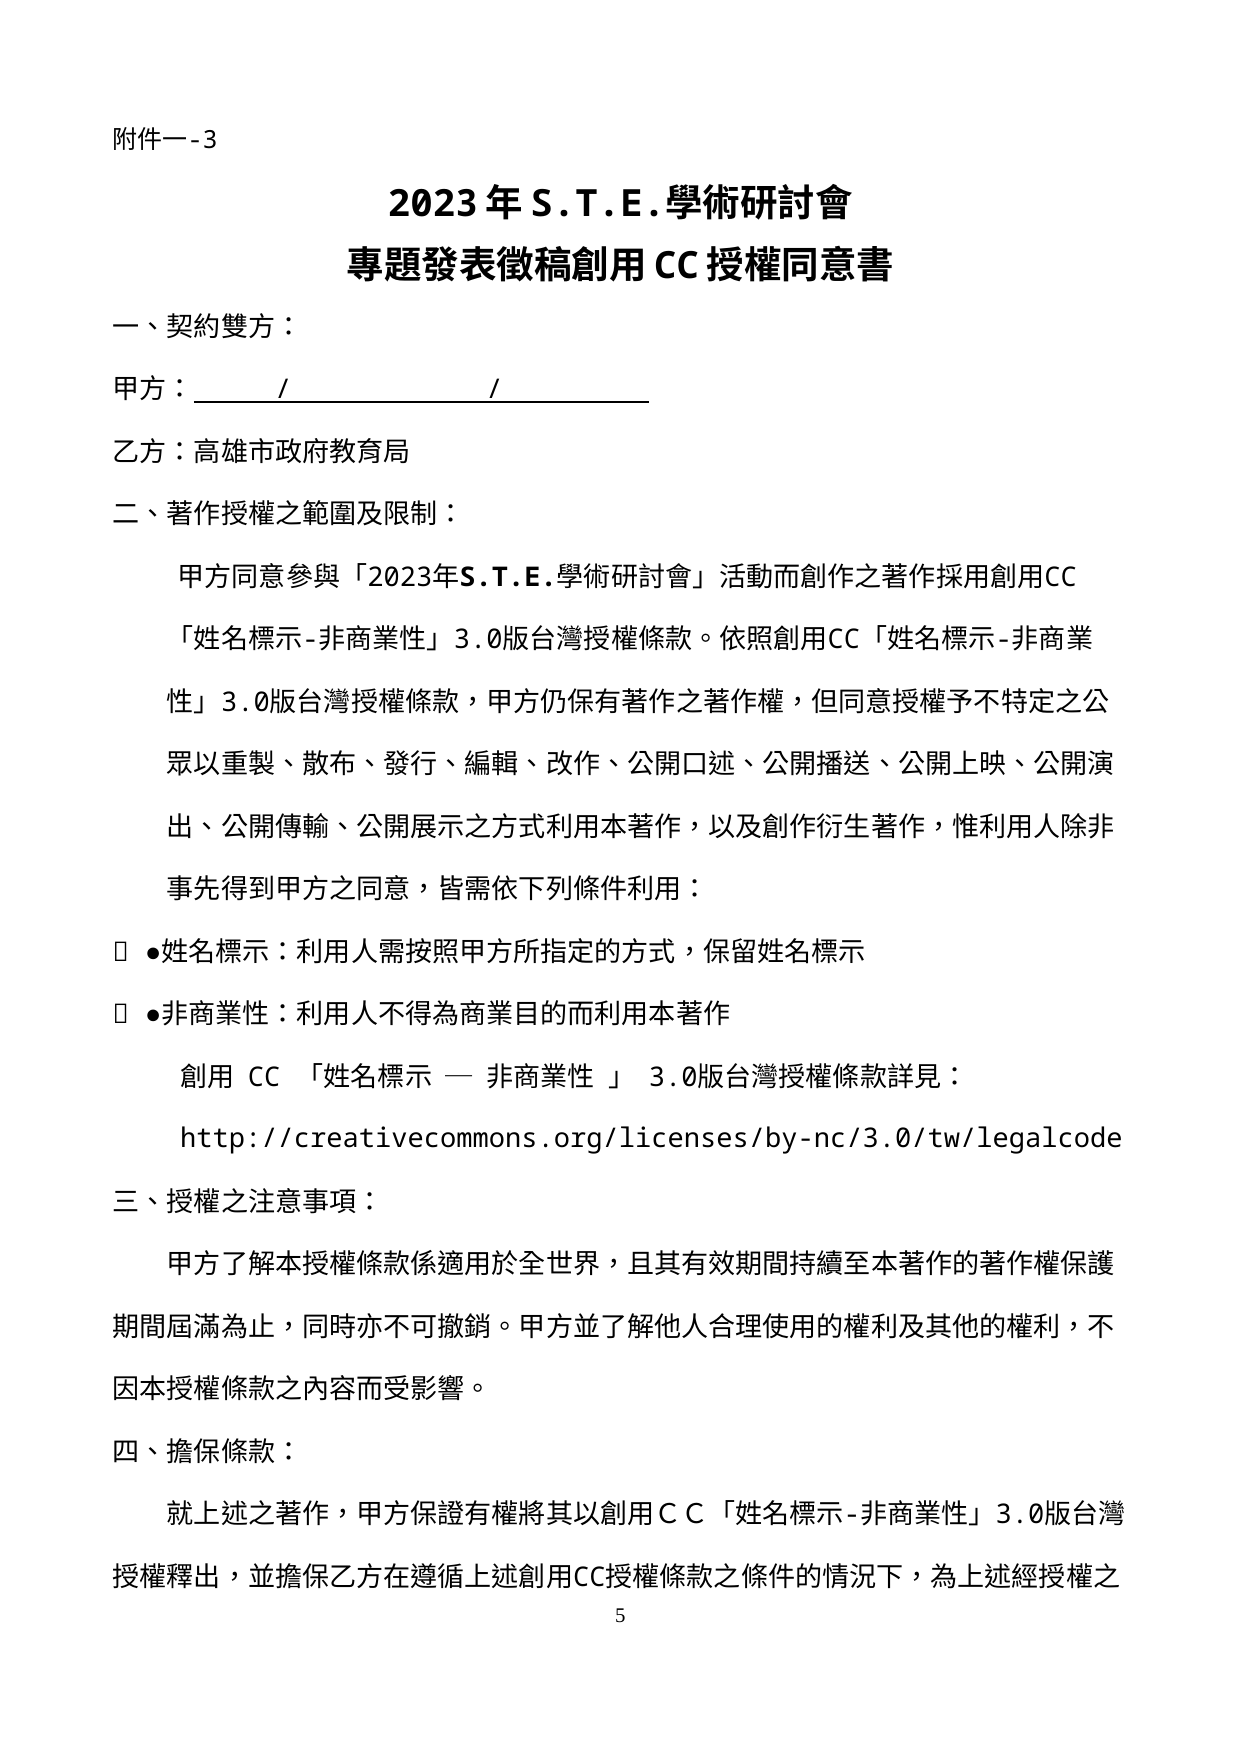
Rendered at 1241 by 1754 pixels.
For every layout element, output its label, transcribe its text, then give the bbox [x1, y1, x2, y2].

text 甲方同意參與「2023年S.T.E.學術研討會」活動而創作之著作採用創用CC「姓名標示-非商業性」3.0版台灣授權條款。依照創用CC「姓名標示-非商業性」3.0版台灣授權條款，甲方仍保有著作之著作權，但同意授權予不特定之公眾以重製、散布、發行、編輯、改作、公開口述、公開播送、公開上映、公開演出、公開傳輸、公開展示之方式利用本著作，以及創作衍生著作，惟利用人除非事先得到甲方之同意，皆需依下列條件利用： [112, 533, 1128, 908]
text 2023年S.T.E.學術研討會 [112, 158, 1128, 221]
text 四、擔保條款： [112, 1408, 1128, 1471]
text 附件一-3 [112, 96, 1128, 158]
text 二、著作授權之範圍及限制： [112, 471, 1128, 533]
text  ●非商業性：利用人不得為商業目的而利用本著作 [112, 971, 1128, 1033]
text 三、授權之注意事項： [112, 1158, 1128, 1221]
text 甲方了解本授權條款係適用於全世界，且其有效期間持續至本著作的著作權保護期間屆滿為止，同時亦不可撤銷。甲方並了解他人合理使用的權利及其他的權利，不因本授權條款之內容而受影響。 [112, 1221, 1128, 1408]
text 乙方：高雄市政府教育局 [112, 408, 1128, 471]
text 創用 CC 「姓名標示 ─ 非商業性 」 3.0版台灣授權條款詳見：http://creativecommons.org/licenses/by-nc/3.0/tw/legalcode [180, 1033, 1128, 1158]
text 一、契約雙方： [112, 283, 1128, 346]
text  ●姓名標示：利用人需按照甲方所指定的方式，保留姓名標示 [112, 908, 1128, 971]
text 專題發表徵稿創用CC授權同意書 [112, 221, 1128, 283]
text 甲方： / / [112, 346, 1128, 408]
text 就上述之著作，甲方保證有權將其以創用ＣＣ「姓名標示-非商業性」3.0版台灣授權釋出，並擔保乙方在遵循上述創用CC授權條款之條件的情況下，為上述經授權之 [112, 1471, 1128, 1596]
